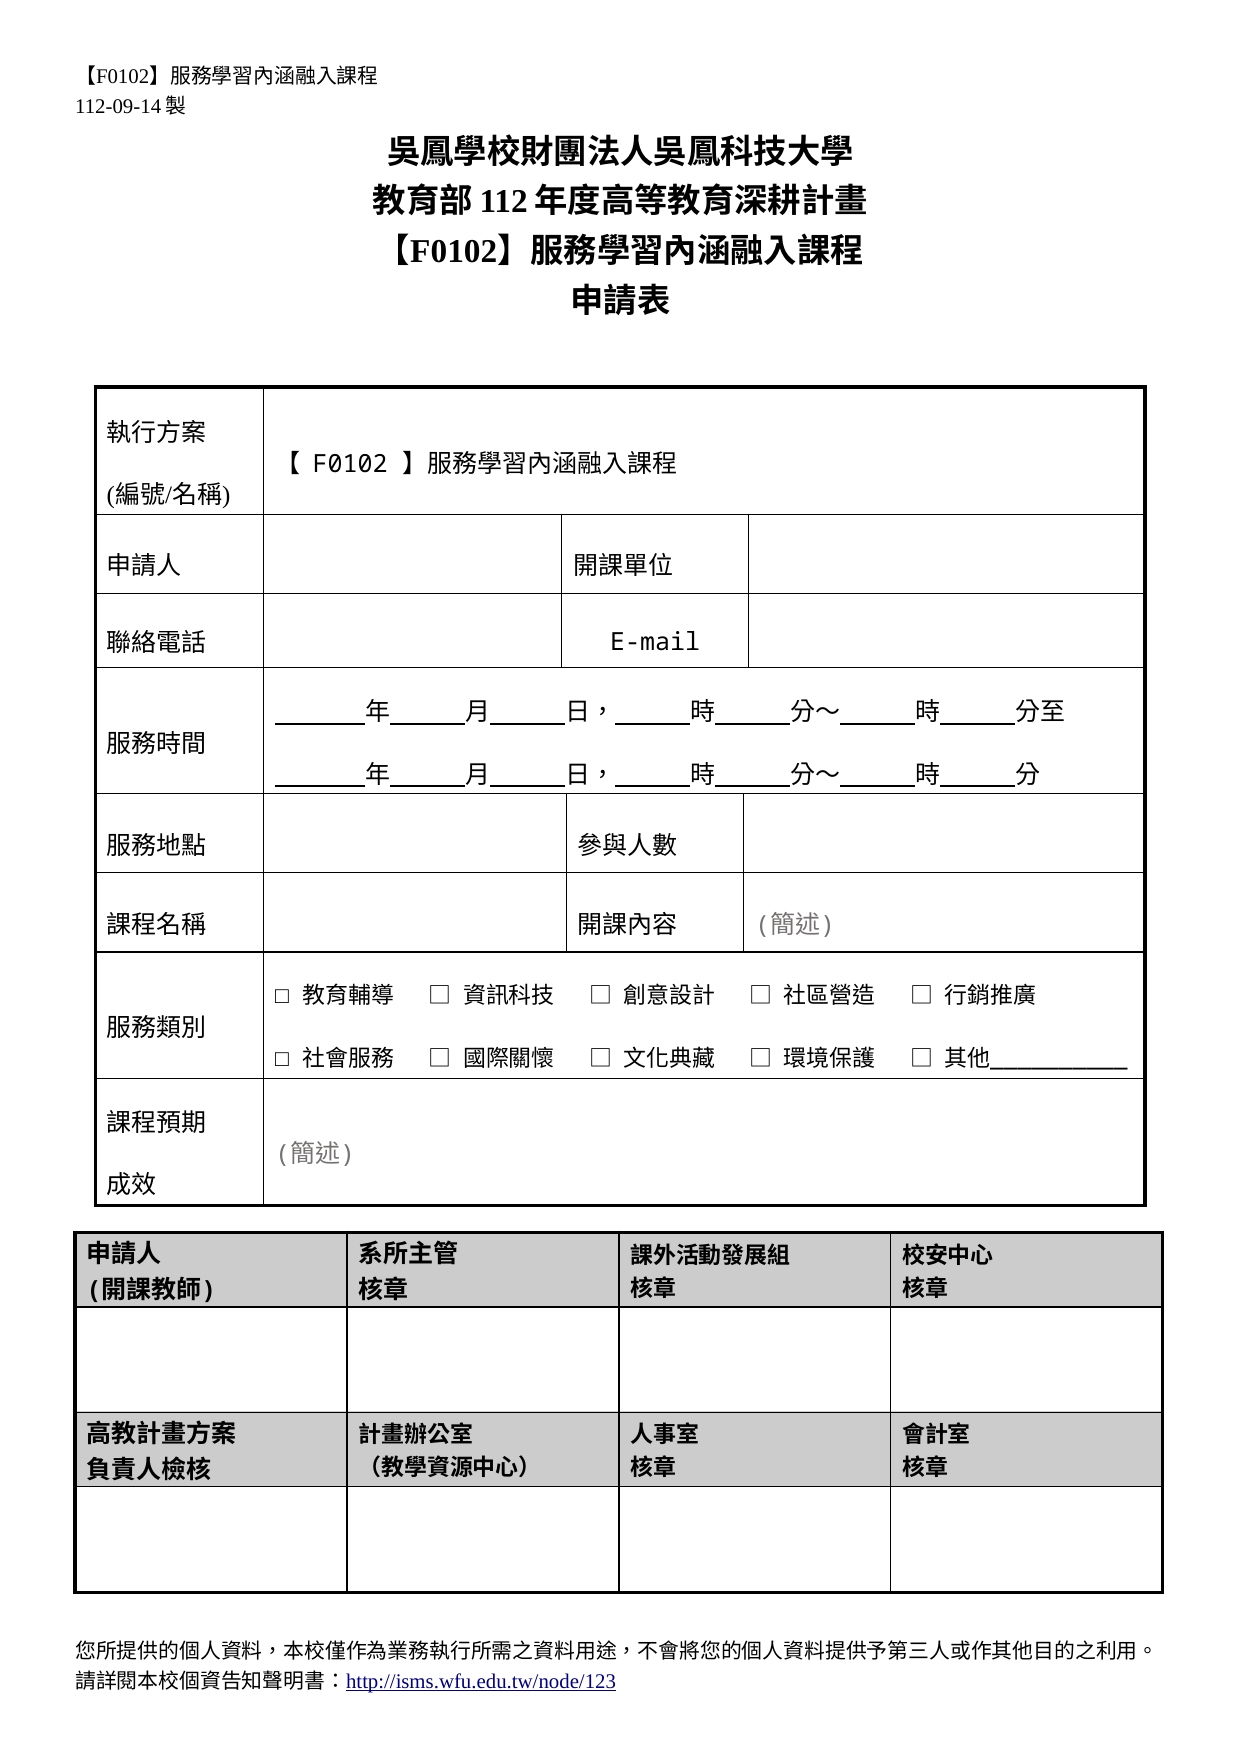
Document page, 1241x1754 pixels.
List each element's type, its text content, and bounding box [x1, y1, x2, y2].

table_cell 高教計畫方案 負責人檢核 [77, 1413, 346, 1486]
table_cell [348, 1487, 618, 1591]
table_cell 服務地點 [97, 794, 263, 872]
table_cell 會計室 核章 [891, 1413, 1161, 1486]
table_cell 人事室 核章 [620, 1413, 890, 1486]
table_cell [744, 794, 1143, 872]
table_header 課外活動發展組 核章 [620, 1234, 890, 1306]
table_header 系所主管 核章 [348, 1234, 618, 1306]
table_cell 開課單位 [562, 515, 748, 593]
text 申請表 [75, 273, 1165, 323]
table_header 申請人 (開課教師) [77, 1234, 346, 1306]
table_cell 計畫辦公室 （教學資源中心） [348, 1413, 618, 1486]
table_cell [620, 1487, 890, 1591]
table_cell [77, 1308, 346, 1411]
table_cell [264, 594, 561, 667]
table_cell [264, 515, 561, 593]
table_cell □ 教育輔導 □ 資訊科技 □ 創意設計 □ 社區營造 □ 行銷推廣 □ 社會服務 □ 國際關懷 □ 文化典藏 □ 環境保護 □ 其他__________ [264, 953, 1143, 1077]
table_cell 課程預期 成效 [97, 1079, 263, 1203]
table_cell [264, 873, 566, 951]
text 吳鳳學校財團法人吳鳳科技大學 [75, 127, 1165, 173]
table_cell 年 月 日， 時 分～ 時 分至 年 月 日， 時 分～ 時 分 [264, 668, 1143, 793]
table_cell 聯絡電話 [97, 594, 263, 667]
text 教育部112年度高等教育深耕計畫 [75, 173, 1165, 223]
table_cell 參與人數 [567, 794, 743, 872]
table_cell (簡述) [744, 873, 1143, 951]
table_cell [348, 1308, 618, 1411]
table_cell 課程名稱 [97, 873, 263, 951]
table_header 校安中心 核章 [891, 1234, 1161, 1306]
table_header 執行方案 (編號/名稱) [97, 389, 263, 513]
table_header 【 F0102 】服務學習內涵融入課程 [264, 389, 1143, 513]
table_cell (簡述) [264, 1079, 1143, 1203]
table_cell [891, 1487, 1161, 1591]
table_cell [891, 1308, 1161, 1411]
text 【F0102】服務學習內涵融入課程 [75, 223, 1165, 273]
table_cell [749, 515, 1143, 593]
table_cell 服務時間 [97, 668, 263, 793]
table_cell E-mail [562, 594, 748, 667]
table_cell [264, 794, 566, 872]
table_cell 開課內容 [567, 873, 743, 951]
table_cell 申請人 [97, 515, 263, 593]
table_cell [749, 594, 1143, 667]
table_cell [77, 1487, 346, 1591]
table_cell 服務類別 [97, 953, 263, 1077]
table_cell [620, 1308, 890, 1411]
